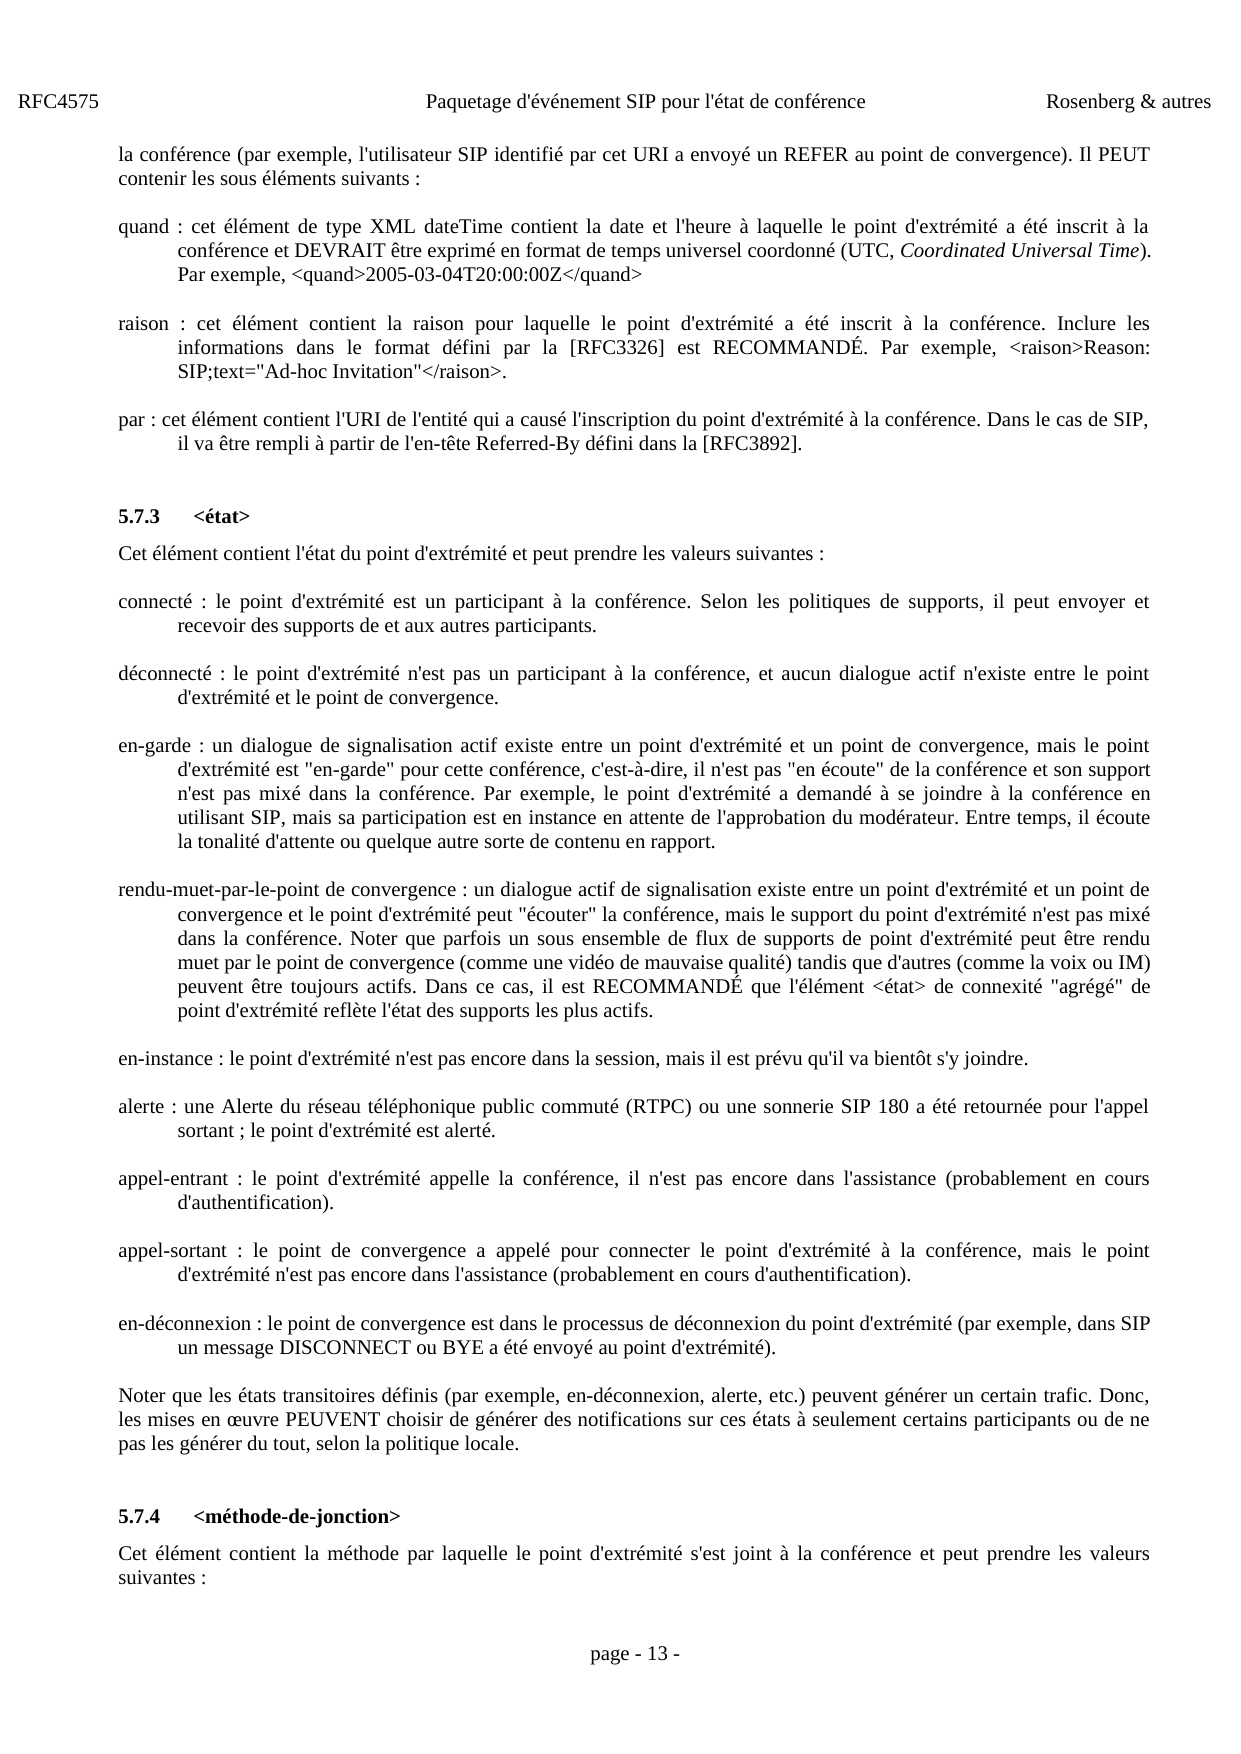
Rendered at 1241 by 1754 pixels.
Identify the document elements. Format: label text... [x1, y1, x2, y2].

subtitle 5.7.4 <méthode-de-jonction> [118, 1504, 1152, 1528]
text appel-sortant : le point de convergence a appelé pour connecter le point d'extrémité à la conférence, mais le point d'extrémité n'est pas encore dans l'assistance (probablement en cours d'authentification). [118, 1238, 1152, 1286]
text connecté : le point d'extrémité est un participant à la conférence. Selon les politiques de supports, il peut envoyer et recevoir des supports de et aux autres participants. [118, 589, 1152, 637]
text la conférence (par exemple, l'utilisateur SIP identifié par cet URI a envoyé un REFER au point de convergence). Il PEUT contenir les sous éléments suivants : [118, 142, 1152, 190]
text quand : cet élément de type XML dateTime contient la date et l'heure à laquelle le point d'extrémité a été inscrit à la conférence et DEVRAIT être exprimé en format de temps universel coordonné (UTC, Coordinated Universal Time). Par exemple, <quand>2005-03-04T20:00:00Z</quand> [118, 214, 1152, 286]
text Cet élément contient l'état du point d'extrémité et peut prendre les valeurs suivantes : [118, 541, 1152, 564]
text en-garde : un dialogue de signalisation actif existe entre un point d'extrémité et un point de convergence, mais le point d'extrémité est "en-garde" pour cette conférence, c'est-à-dire, il n'est pas "en écoute" de la conférence et son support n'est pas mixé dans la conférence. Par exemple, le point d'extrémité a demandé à se joindre à la conférence en utilisant SIP, mais sa participation est en instance en attente de l'approbation du modérateur. Entre temps, il écoute la tonalité d'attente ou quelque autre sorte de contenu en rapport. [118, 733, 1152, 853]
subtitle 5.7.3 <état> [118, 504, 1152, 528]
text Noter que les états transitoires définis (par exemple, en-déconnexion, alerte, etc.) peuvent générer un certain trafic. Donc, les mises en œuvre PEUVENT choisir de générer des notifications sur ces états à seulement certains participants ou de ne pas les générer du tout, selon la politique locale. [118, 1383, 1152, 1455]
text raison : cet élément contient la raison pour laquelle le point d'extrémité a été inscrit à la conférence. Inclure les informations dans le format défini par la [RFC3326] est RECOMMANDÉ. Par exemple, <raison>Reason: SIP;text="Ad-hoc Invitation"</raison>. [118, 311, 1152, 383]
text déconnecté : le point d'extrémité n'est pas un participant à la conférence, et aucun dialogue actif n'existe entre le point d'extrémité et le point de convergence. [118, 661, 1152, 709]
text appel-entrant : le point d'extrémité appelle la conférence, il n'est pas encore dans l'assistance (probablement en cours d'authentification). [118, 1166, 1152, 1214]
text rendu-muet-par-le-point de convergence : un dialogue actif de signalisation existe entre un point d'extrémité et un point de convergence et le point d'extrémité peut "écouter" la conférence, mais le support du point d'extrémité n'est pas mixé dans la conférence. Noter que parfois un sous ensemble de flux de supports de point d'extrémité peut être rendu muet par le point de convergence (comme une vidéo de mauvaise qualité) tandis que d'autres (comme la voix ou IM) peuvent être toujours actifs. Dans ce cas, il est RECOMMANDÉ que l'élément <état> de connexité "agrégé" de point d'extrémité reflète l'état des supports les plus actifs. [118, 877, 1152, 1022]
text Cet élément contient la méthode par laquelle le point d'extrémité s'est joint à la conférence et peut prendre les valeurs suivantes : [118, 1541, 1152, 1589]
text en-déconnexion : le point de convergence est dans le processus de déconnexion du point d'extrémité (par exemple, dans SIP un message DISCONNECT ou BYE a été envoyé au point d'extrémité). [118, 1311, 1152, 1359]
text par : cet élément contient l'URI de l'entité qui a causé l'inscription du point d'extrémité à la conférence. Dans le cas de SIP, il va être rempli à partir de l'en-tête Referred-By défini dans la [RFC3892]. [118, 407, 1152, 455]
text alerte : une Alerte du réseau téléphonique public commuté (RTPC) ou une sonnerie SIP 180 a été retournée pour l'appel sortant ; le point d'extrémité est alerté. [118, 1094, 1152, 1142]
text en-instance : le point d'extrémité n'est pas encore dans la session, mais il est prévu qu'il va bientôt s'y joindre. [118, 1046, 1152, 1070]
